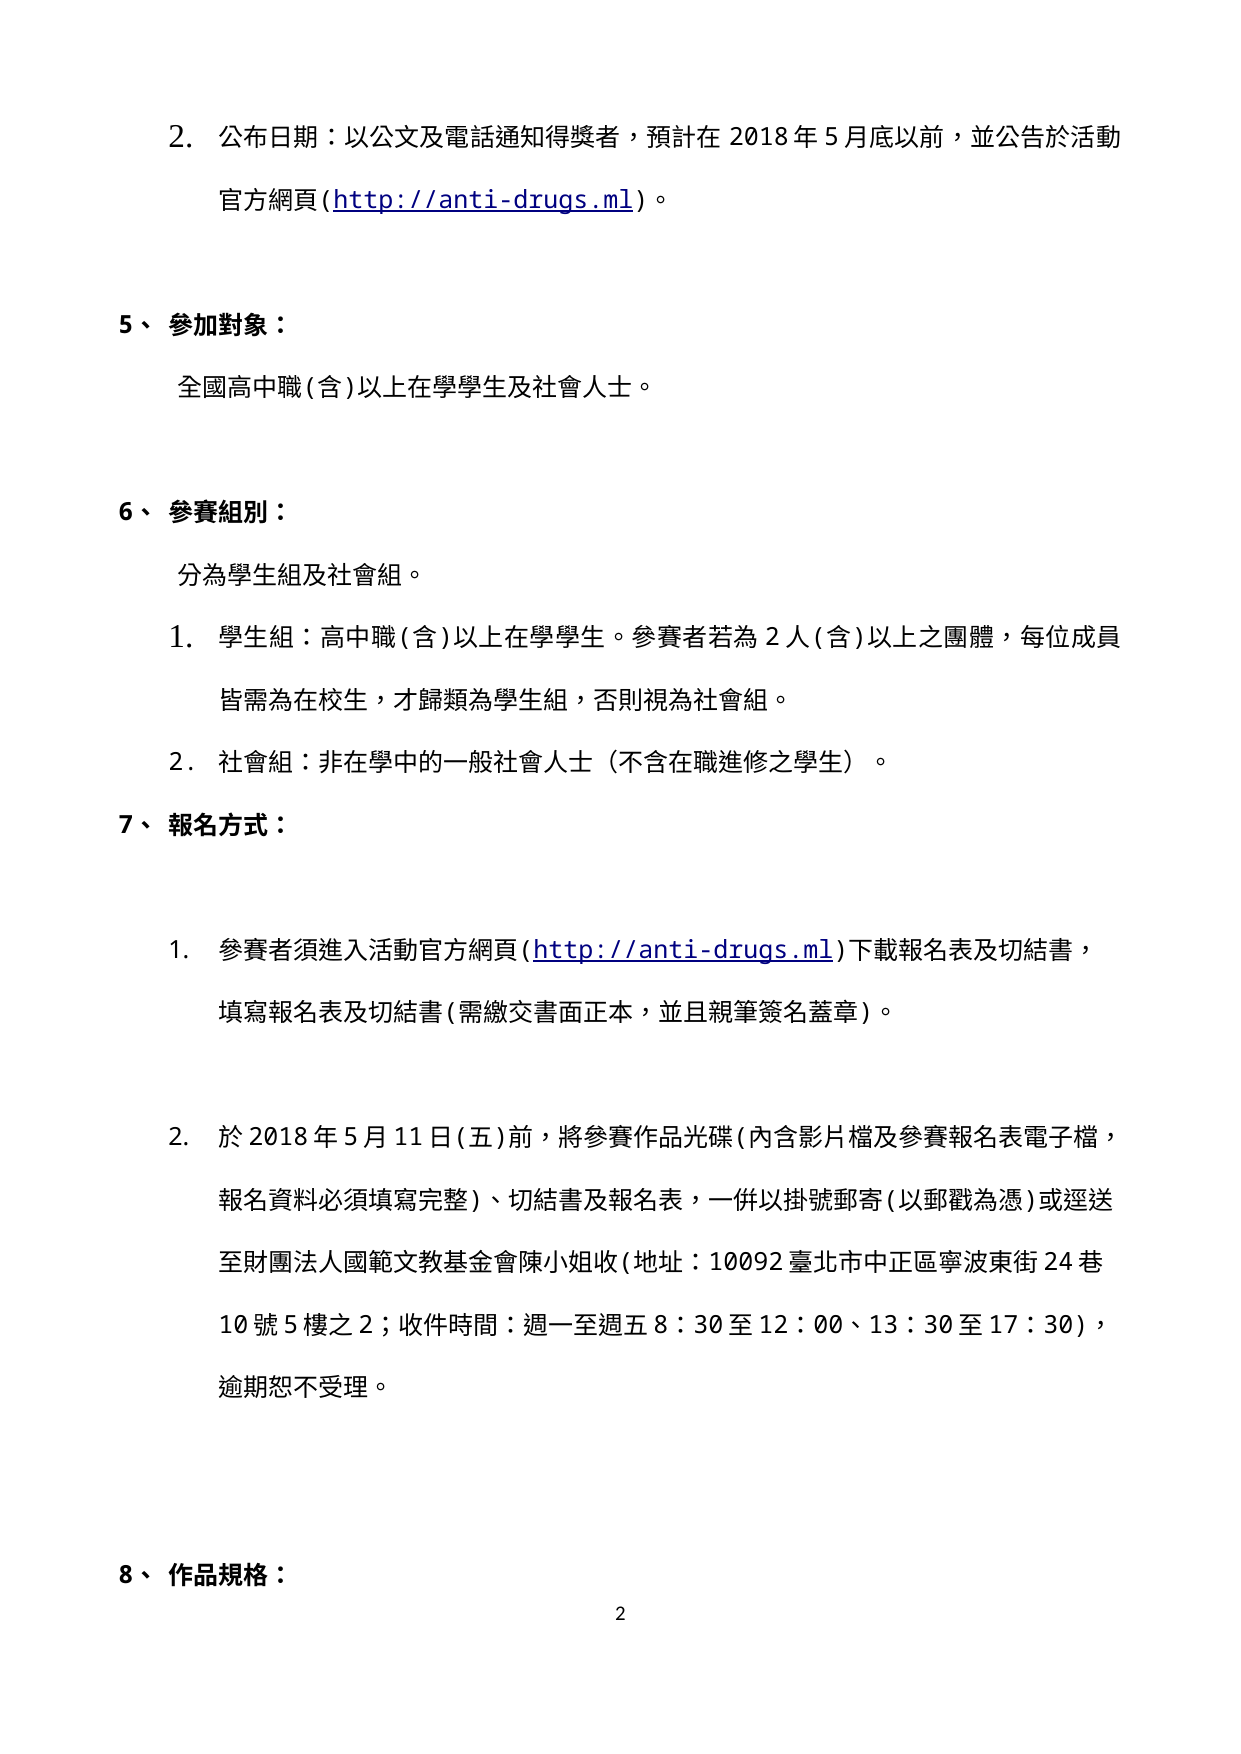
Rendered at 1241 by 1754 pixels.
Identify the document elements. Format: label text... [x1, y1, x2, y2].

list 參賽者須進入活動官方網頁(http://anti-drugs.ml)下載報名表及切結書，填寫報名表及切結書(需繳交書面正本，並且親筆簽名蓋章)。 [168, 907, 1122, 1032]
list 公布日期：以公文及電話通知得獎者，預計在2018年5月底以前，並公告於活動官方網頁(http://anti-drugs.ml)。 [168, 94, 1122, 219]
list 參賽組別： [118, 469, 1122, 532]
list 作品規格： [118, 1532, 1122, 1594]
list 參加對象： [118, 282, 1122, 344]
list 學生組：高中職(含)以上在學學生。參賽者若為2人(含)以上之團體，每位成員皆需為在校生，才歸類為學生組，否則視為社會組。 [168, 594, 1122, 719]
list 於2018年5月11日(五)前，將參賽作品光碟(內含影片檔及參賽報名表電子檔，報名資料必須填寫完整)、切結書及報名表，一倂以掛號郵寄(以郵戳為憑)或逕送至財團法人國範文教基金會陳小姐收(地址：10092臺北市中正區寧波東街24巷10號5樓之2；收件時間：週一至週五8：30至12：00、13：30至17：30)，逾期恕不受理。 [168, 1094, 1122, 1407]
list 報名方式： [118, 782, 1122, 844]
list 社會組：非在學中的一般社會人士（不含在職進修之學生）。 [168, 719, 1122, 782]
text 分為學生組及社會組。 [177, 532, 1122, 594]
text 全國高中職(含)以上在學學生及社會人士。 [177, 344, 1122, 407]
